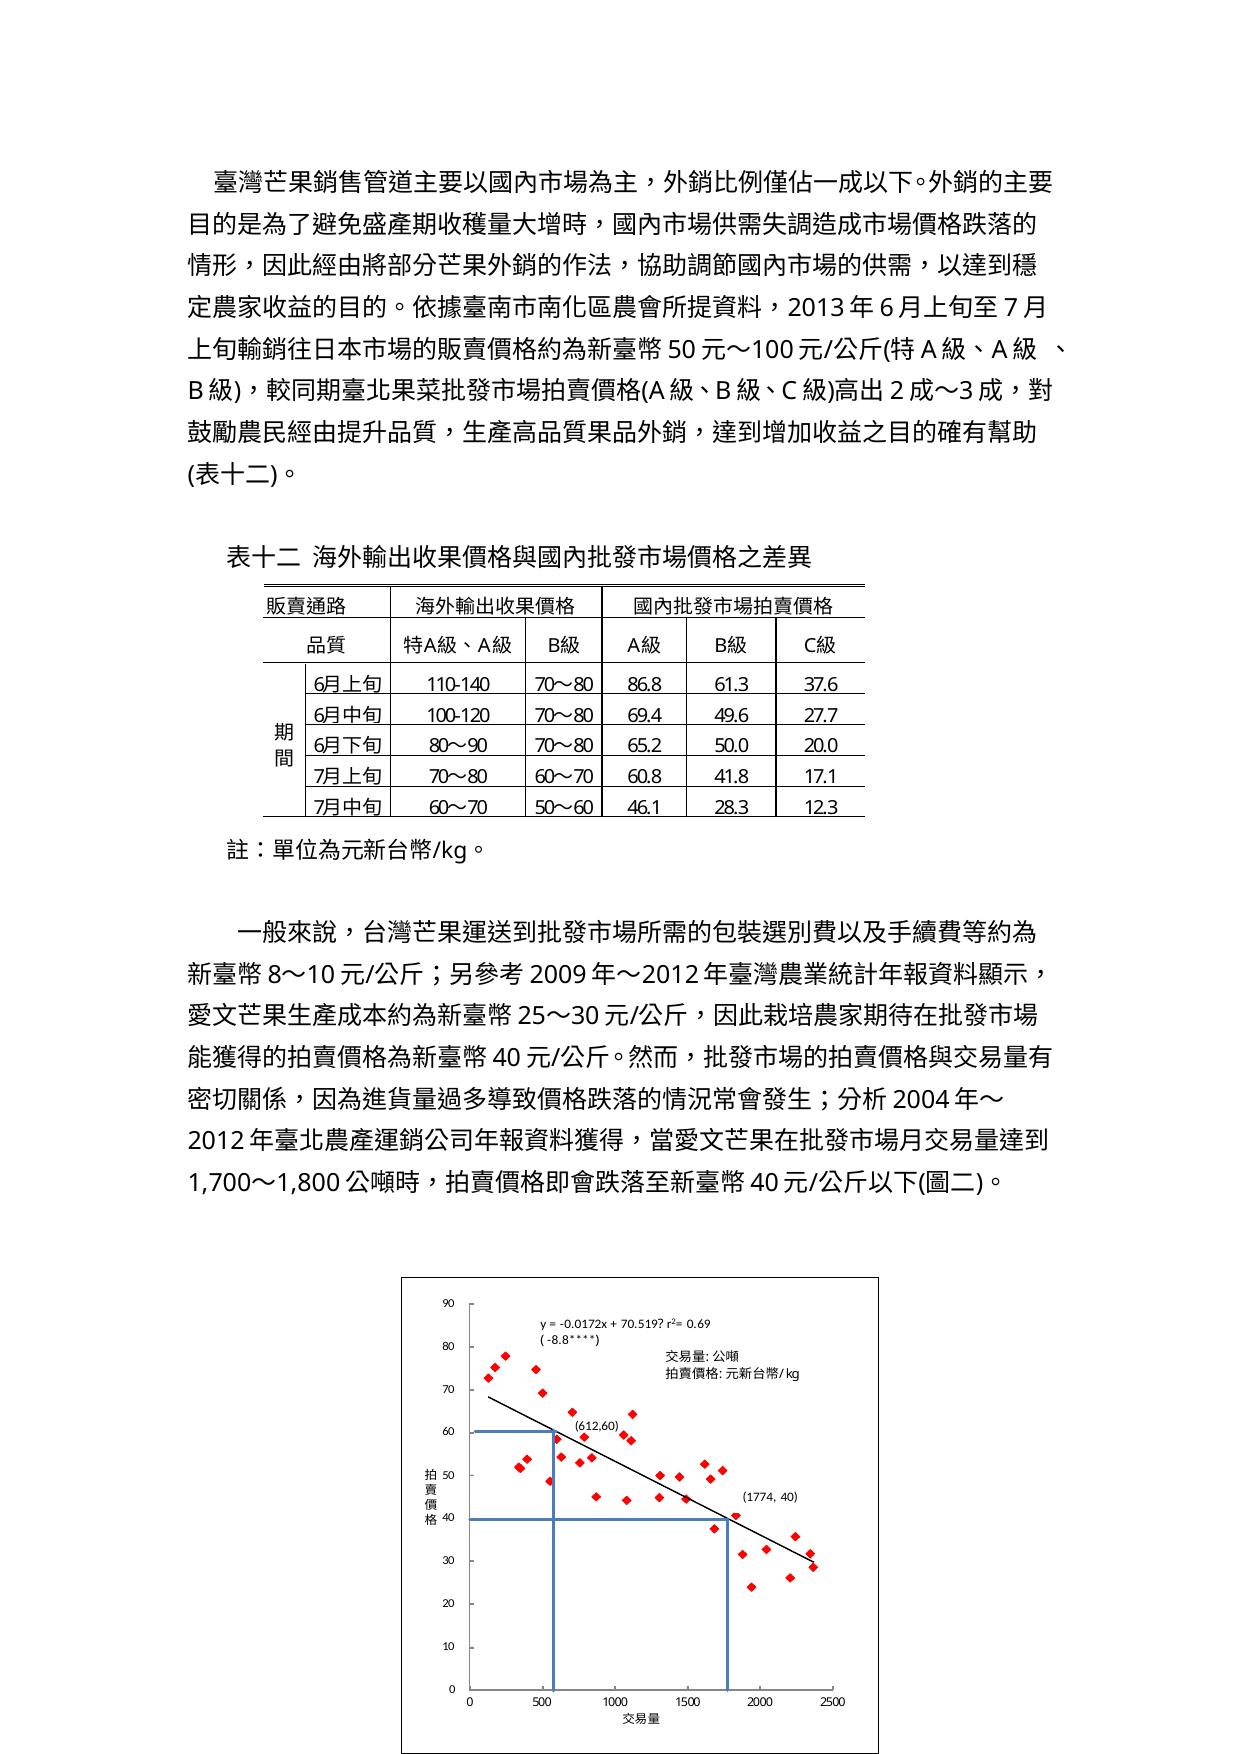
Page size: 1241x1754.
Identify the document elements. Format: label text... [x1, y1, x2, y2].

text 註：單位為元新台幣/kg。 [187, 825, 1053, 866]
text 表十二 海外輸出收果價格與國內批發市場價格之差異 [187, 533, 1053, 575]
text 臺灣芒果銷售管道主要以國內市場為主，外銷比例僅佔一成以下。外銷的主要目的是為了避免盛產期收穫量大增時，國內市場供需失調造成市場價格跌落的情形，因此經由將部分芒果外銷的作法，協助調節國內市場的供需，以達到穩定農家收益的目的。依據臺南市南化區農會所提資料，2013年6月上旬至7月上旬輸銷往日本市場的販賣價格約為新臺幣50元〜100元/公斤(特A級、A級、B級)，較同期臺北果菜批發市場拍賣價格(A級、B級、C級)高出2成〜3成，對鼓勵農民經由提升品質，生產高品質果品外銷，達到增加收益之目的確有幫助(表十二)。 [187, 158, 1053, 491]
text 一般來說，台灣芒果運送到批發市場所需的包裝選別費以及手續費等約為新臺幣8〜10元/公斤；另參考2009年〜2012年臺灣農業統計年報資料顯示，愛文芒果生產成本約為新臺幣25〜30元/公斤，因此栽培農家期待在批發市場能獲得的拍賣價格為新臺幣40元/公斤。然而，批發市場的拍賣價格與交易量有密切關係，因為進貨量過多導致價格跌落的情況常會發生；分析2004年〜2012年臺北農產運銷公司年報資料獲得，當愛文芒果在批發市場月交易量達到1,700〜1,800公噸時，拍賣價格即會跌落至新臺幣40元/公斤以下(圖二)。 [187, 908, 1053, 1200]
